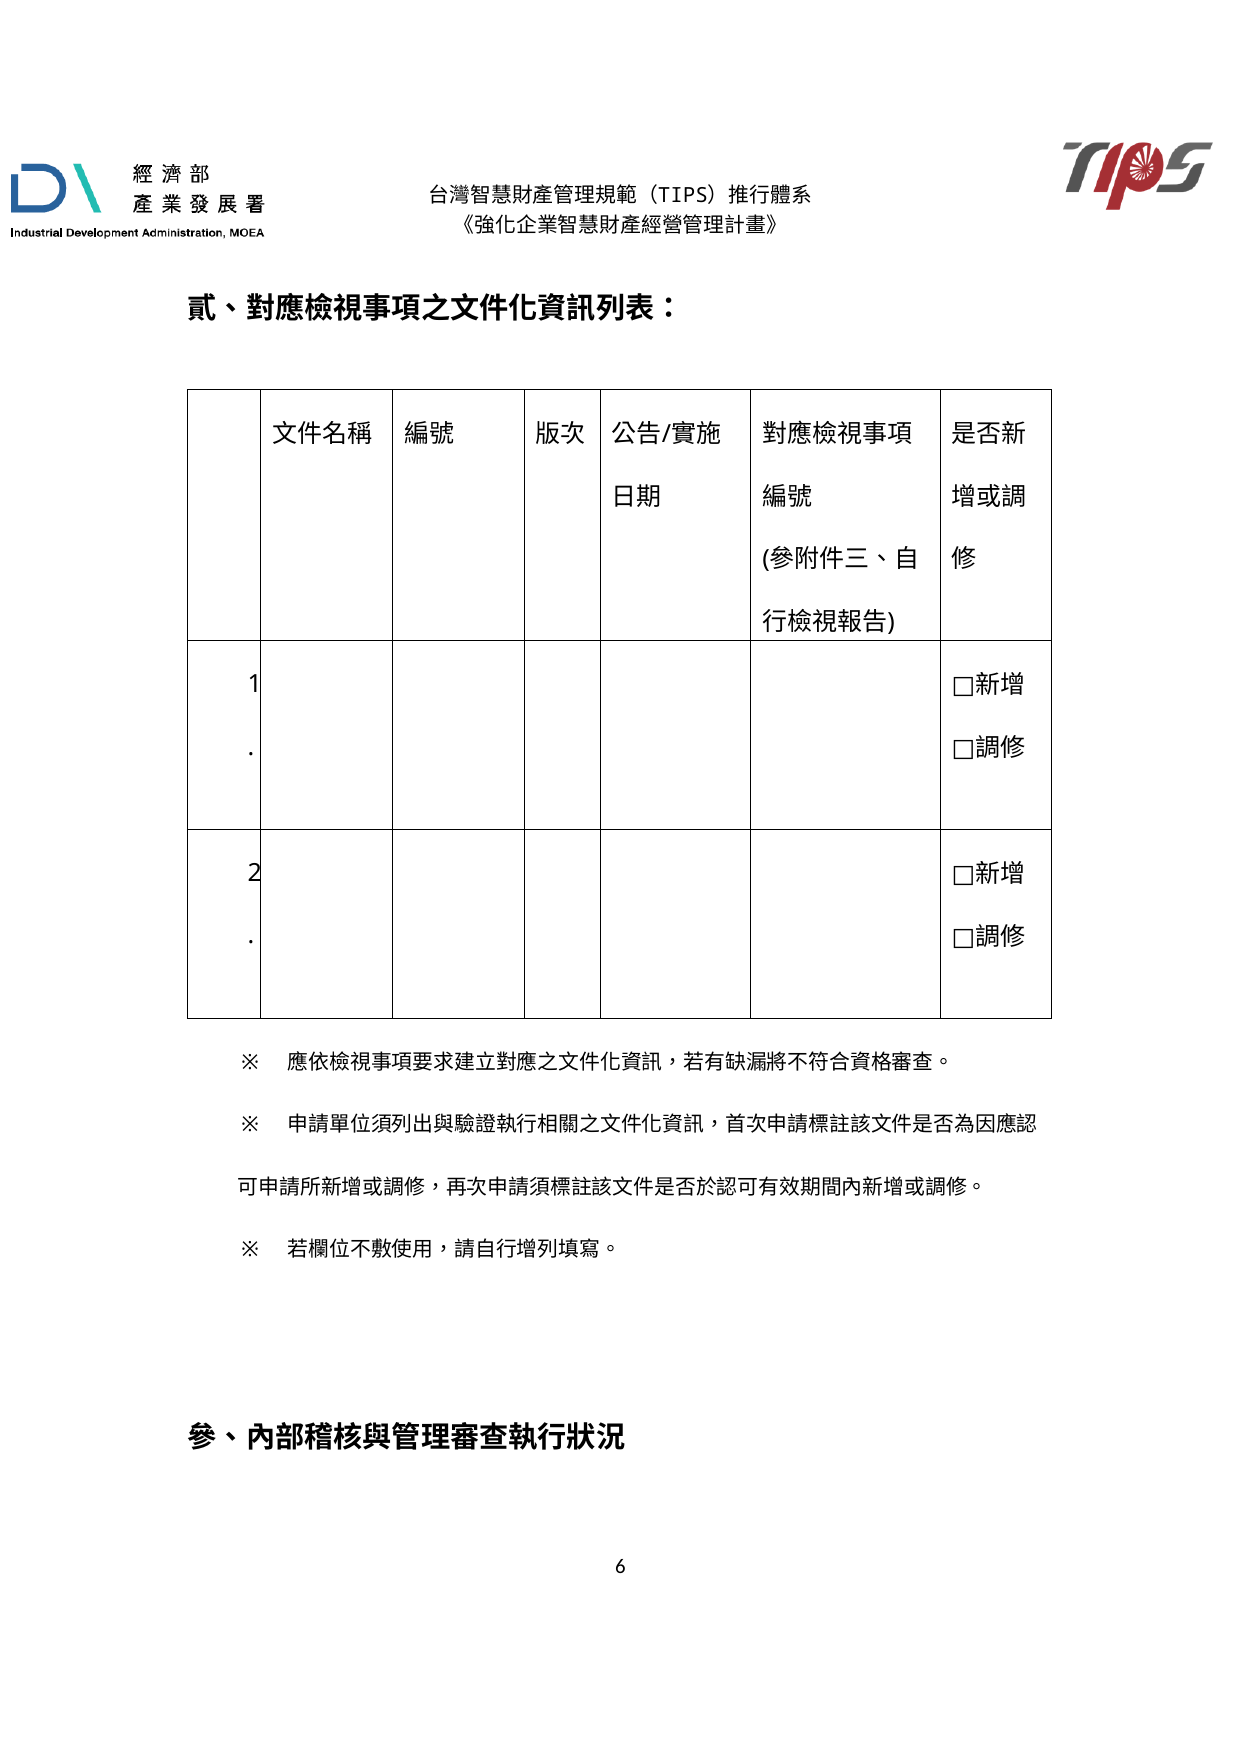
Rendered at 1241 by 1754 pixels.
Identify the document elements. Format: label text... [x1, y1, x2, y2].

table_header 公告/實施日期 [601, 390, 750, 640]
table_cell [751, 641, 940, 829]
table_header 對應檢視事項編號 (參附件三、自行檢視報告) [751, 390, 940, 640]
table_cell [393, 641, 524, 829]
table_cell [188, 641, 260, 829]
table_cell [601, 641, 750, 829]
table_cell □新增 □調修 [941, 641, 1051, 829]
table_cell [525, 830, 600, 1017]
table_cell [525, 641, 600, 829]
table_cell [393, 830, 524, 1017]
list 應依檢視事項要求建立對應之文件化資訊，若有缺漏將不符合資格審查。 [237, 1018, 1053, 1081]
list 申請單位須列出與驗證執行相關之文件化資訊，首次申請標註該文件是否為因應認可申請所新增或調修，再次申請須標註該文件是否於認可有效期間內新增或調修。 [237, 1081, 1053, 1206]
table_header 是否新增或調修 [941, 390, 1051, 640]
table_cell [601, 830, 750, 1017]
list 若欄位不敷使用，請自行增列填寫。 [237, 1206, 1053, 1268]
text 貳、對應檢視事項之文件化資訊列表： [187, 264, 1053, 327]
table_cell □新增 □調修 [941, 830, 1051, 1017]
text 參、內部稽核與管理審查執行狀況 [187, 1393, 1053, 1456]
table_cell [261, 830, 392, 1017]
table_cell [188, 830, 260, 1017]
table_header [188, 390, 260, 640]
table_header 版次 [525, 390, 600, 640]
table_header 文件名稱 [261, 390, 392, 640]
table_header 編號 [393, 390, 524, 640]
table_cell [261, 641, 392, 829]
table_cell [751, 830, 940, 1017]
